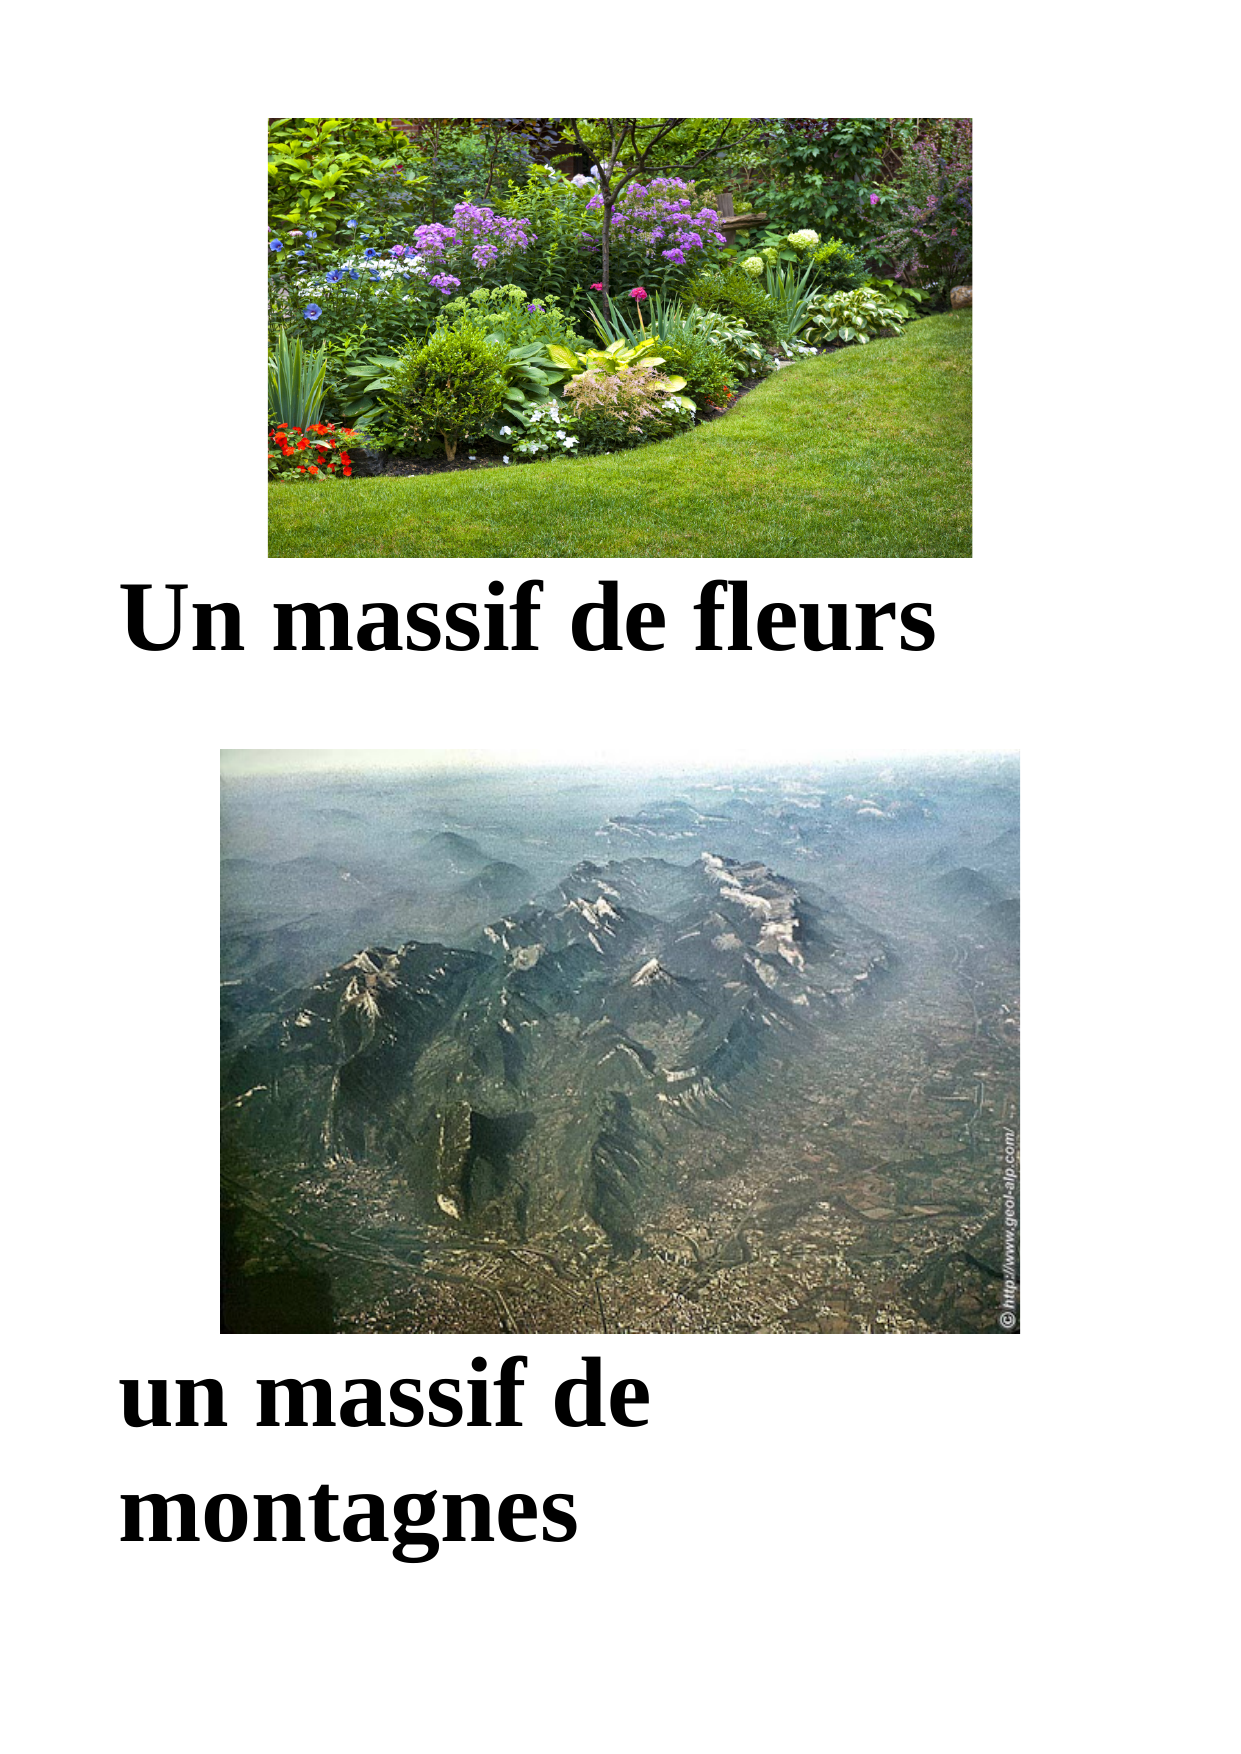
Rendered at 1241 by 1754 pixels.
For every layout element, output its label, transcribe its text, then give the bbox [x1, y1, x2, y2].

picture [220, 749, 1020, 1334]
text un massif de montagnes [118, 672, 1122, 1563]
text Un massif de fleurs [118, 118, 1122, 672]
picture [267, 118, 973, 558]
